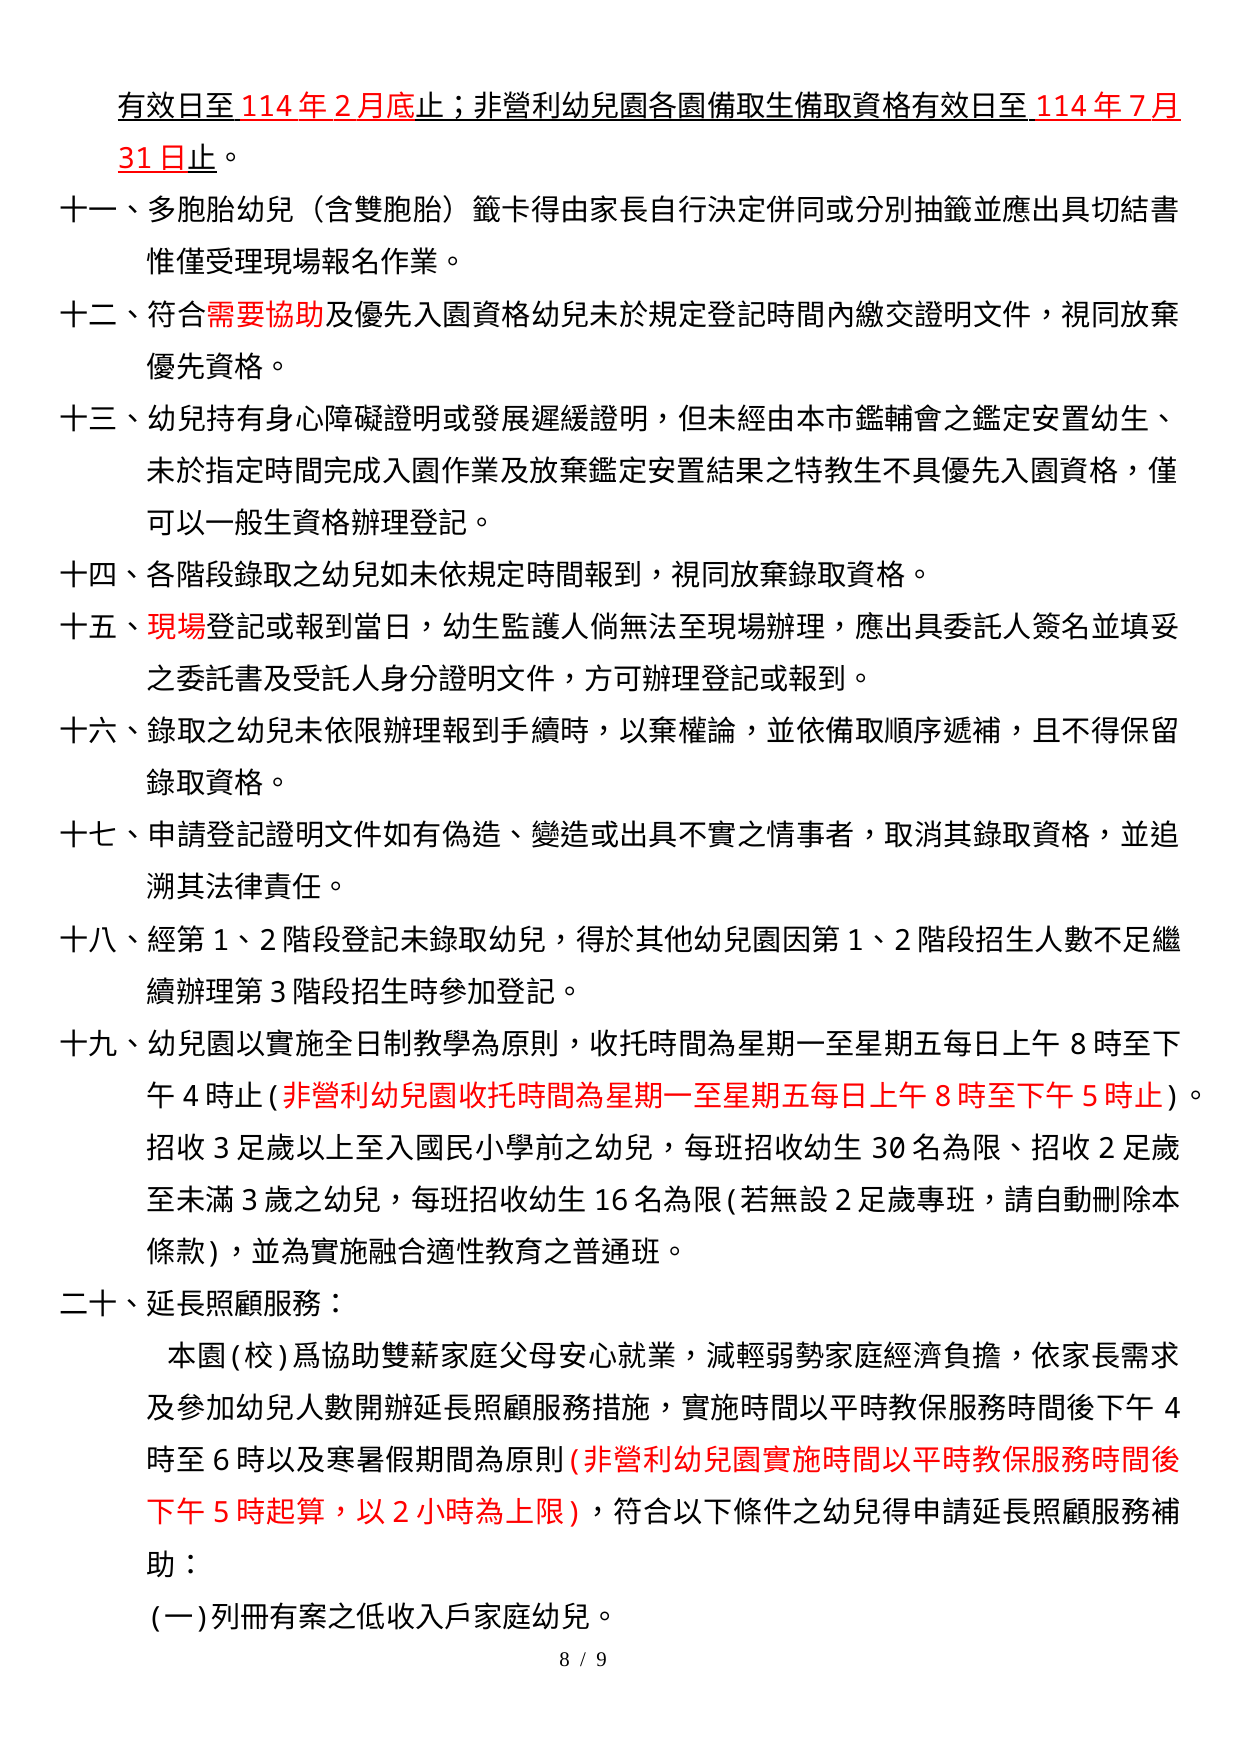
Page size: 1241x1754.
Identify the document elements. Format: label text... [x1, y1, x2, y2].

text 十四、各階段錄取之幼兒如未依規定時間報到，視同放棄錄取資格。 [59, 544, 1181, 596]
text 十五、現場登記或報到當日，幼生監護人倘無法至現場辦理，應出具委託人簽名並填妥之委託書及受託人身分證明文件，方可辦理登記或報到。 [59, 596, 1181, 700]
text 十三、幼兒持有身心障礙證明或發展遲緩證明，但未經由本市鑑輔會之鑑定安置幼生、未於指定時間完成入園作業及放棄鑑定安置結果之特教生不具優先入園資格，僅可以一般生資格辦理登記。 [59, 387, 1181, 544]
text 十二、符合需要協助及優先入園資格幼兒未於規定登記時間內繳交證明文件，視同放棄優先資格。 [59, 283, 1181, 387]
text 十七、申請登記證明文件如有偽造、變造或出具不實之情事者，取消其錄取資格，並追溯其法律責任。 [59, 804, 1181, 908]
text 二十、延長照顧服務： [59, 1273, 1181, 1325]
text 本園(校)爲協助雙薪家庭父母安心就業，減輕弱勢家庭經濟負擔，依家長需求及參加幼兒人數開辦延長照顧服務措施，實施時間以平時教保服務時間後下午4時至6時以及寒暑假期間為原則(非營利幼兒園實施時間以平時教保服務時間後下午5時起算，以2小時為上限)，符合以下條件之幼兒得申請延長照顧服務補助： [59, 1325, 1181, 1585]
text 十八、經第1、2階段登記未錄取幼兒，得於其他幼兒園因第1、2階段招生人數不足繼續辦理第3階段招生時參加登記。 [59, 908, 1181, 1012]
text 有效日至114年2月底止；非營利幼兒園各園備取生備取資格有效日至114年7月31日止。 [59, 75, 1181, 179]
text 十九、幼兒園以實施全日制教學為原則，收托時間為星期一至星期五每日上午8時至下午4時止(非營利幼兒園收托時間為星期一至星期五每日上午8時至下午5時止)。招收3足歲以上至入國民小學前之幼兒，每班招收幼生30名為限、招收2足歲至未滿3歲之幼兒，每班招收幼生16名為限(若無設2足歲專班，請自動刪除本條款)，並為實施融合適性教育之普通班。 [59, 1012, 1181, 1273]
text (一)列冊有案之低收入戶家庭幼兒。 [147, 1585, 1181, 1637]
text 十六、錄取之幼兒未依限辦理報到手續時，以棄權論，並依備取順序遞補，且不得保留錄取資格。 [59, 700, 1181, 804]
text 十一、多胞胎幼兒（含雙胞胎）籤卡得由家長自行決定併同或分別抽籤並應出具切結書，惟僅受理現場報名作業。 [59, 179, 1181, 283]
